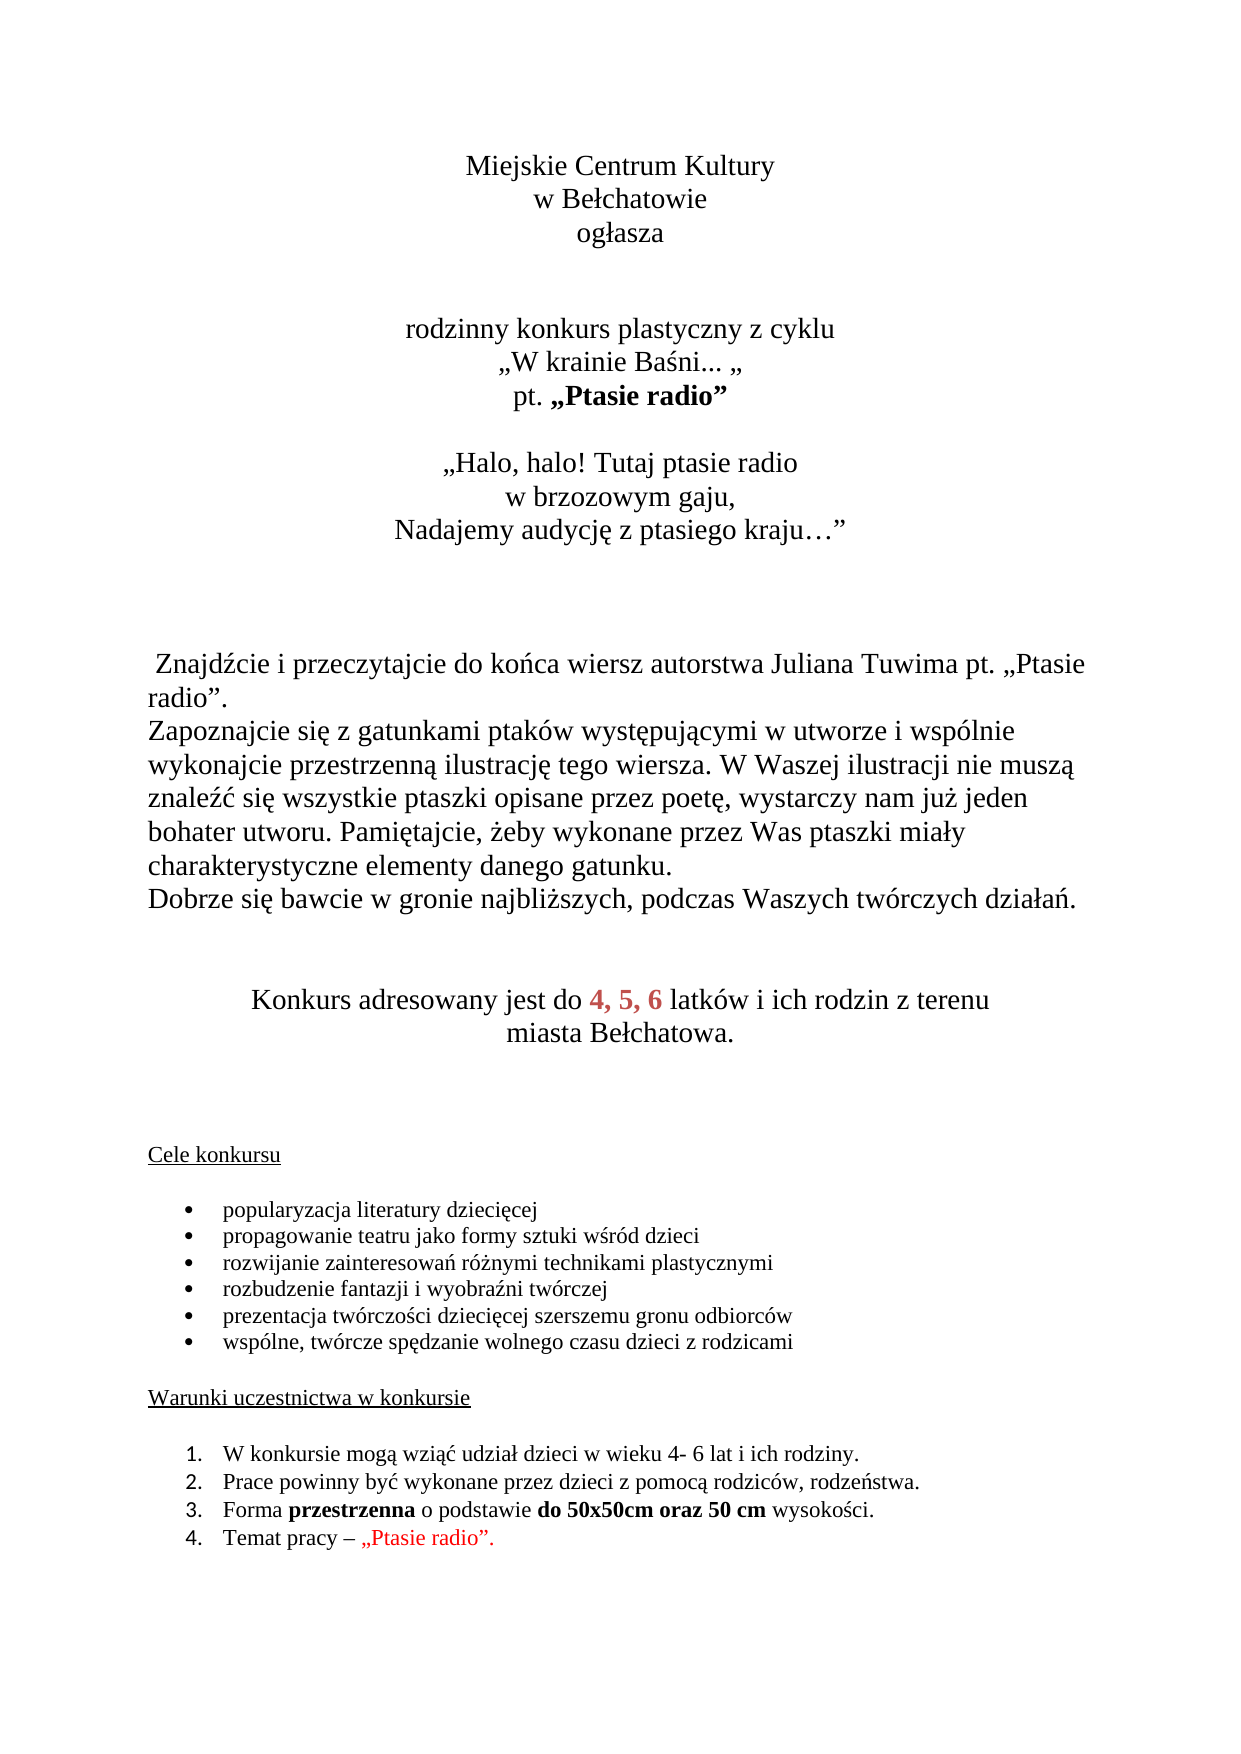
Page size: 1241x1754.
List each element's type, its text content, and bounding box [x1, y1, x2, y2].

text rodzinny konkurs plastyczny z cyklu [148, 311, 1093, 344]
text Cele konkursu [148, 1141, 1093, 1167]
list rozbudzenie fantazji i wyobraźni twórczej [185, 1275, 1093, 1302]
list Temat pracy – „Ptasie radio”. [185, 1523, 1093, 1551]
text w brzozowym gaju, [148, 479, 1093, 512]
list W konkursie mogą wziąć udział dzieci w wieku 4- 6 lat i ich rodziny. [185, 1439, 1093, 1467]
text miasta Bełchatowa. [148, 1015, 1093, 1049]
list prezentacja twórczości dziecięcej szerszemu gronu odbiorców [185, 1302, 1093, 1328]
list wspólne, twórcze spędzanie wolnego czasu dzieci z rodzicami [185, 1328, 1093, 1354]
list rozwijanie zainteresowań różnymi technikami plastycznymi [185, 1249, 1093, 1275]
list popularyzacja literatury dziecięcej [185, 1196, 1093, 1223]
list propagowanie teatru jako formy sztuki wśród dzieci [185, 1223, 1093, 1249]
text Miejskie Centrum Kultury [148, 148, 1093, 181]
text pt. „Ptasie radio” [148, 378, 1093, 412]
text Znajdźcie i przeczytajcie do końca wiersz autorstwa Juliana Tuwima pt. „Ptasie radio”. [148, 646, 1093, 713]
text „Halo, halo! Tutaj ptasie radio [148, 445, 1093, 479]
text Warunki uczestnictwa w konkursie [148, 1383, 1093, 1410]
text Dobrze się bawcie w gronie najbliższych, podczas Waszych twórczych działań. [148, 881, 1093, 915]
text w Bełchatowie [148, 181, 1093, 215]
list Forma przestrzenna o podstawie do 50x50cm oraz 50 cm wysokości. [185, 1495, 1093, 1523]
text Nadajemy audycję z ptasiego kraju…” [148, 512, 1093, 546]
list Prace powinny być wykonane przez dzieci z pomocą rodziców, rodzeństwa. [185, 1467, 1093, 1495]
text „W krainie Baśni... „ [148, 344, 1093, 378]
text Konkurs adresowany jest do 4, 5, 6 latków i ich rodzin z terenu [148, 982, 1093, 1015]
text ogłasza [148, 215, 1093, 248]
text Zapoznajcie się z gatunkami ptaków występującymi w utworze i wspólnie wykonajcie przestrzenną ilustrację tego wiersza. W Waszej ilustracji nie muszą znaleźć się wszystkie ptaszki opisane przez poetę, wystarczy nam już jeden bohater utworu. Pamiętajcie, żeby wykonane przez Was ptaszki miały charakterystyczne elementy danego gatunku. [148, 713, 1093, 881]
